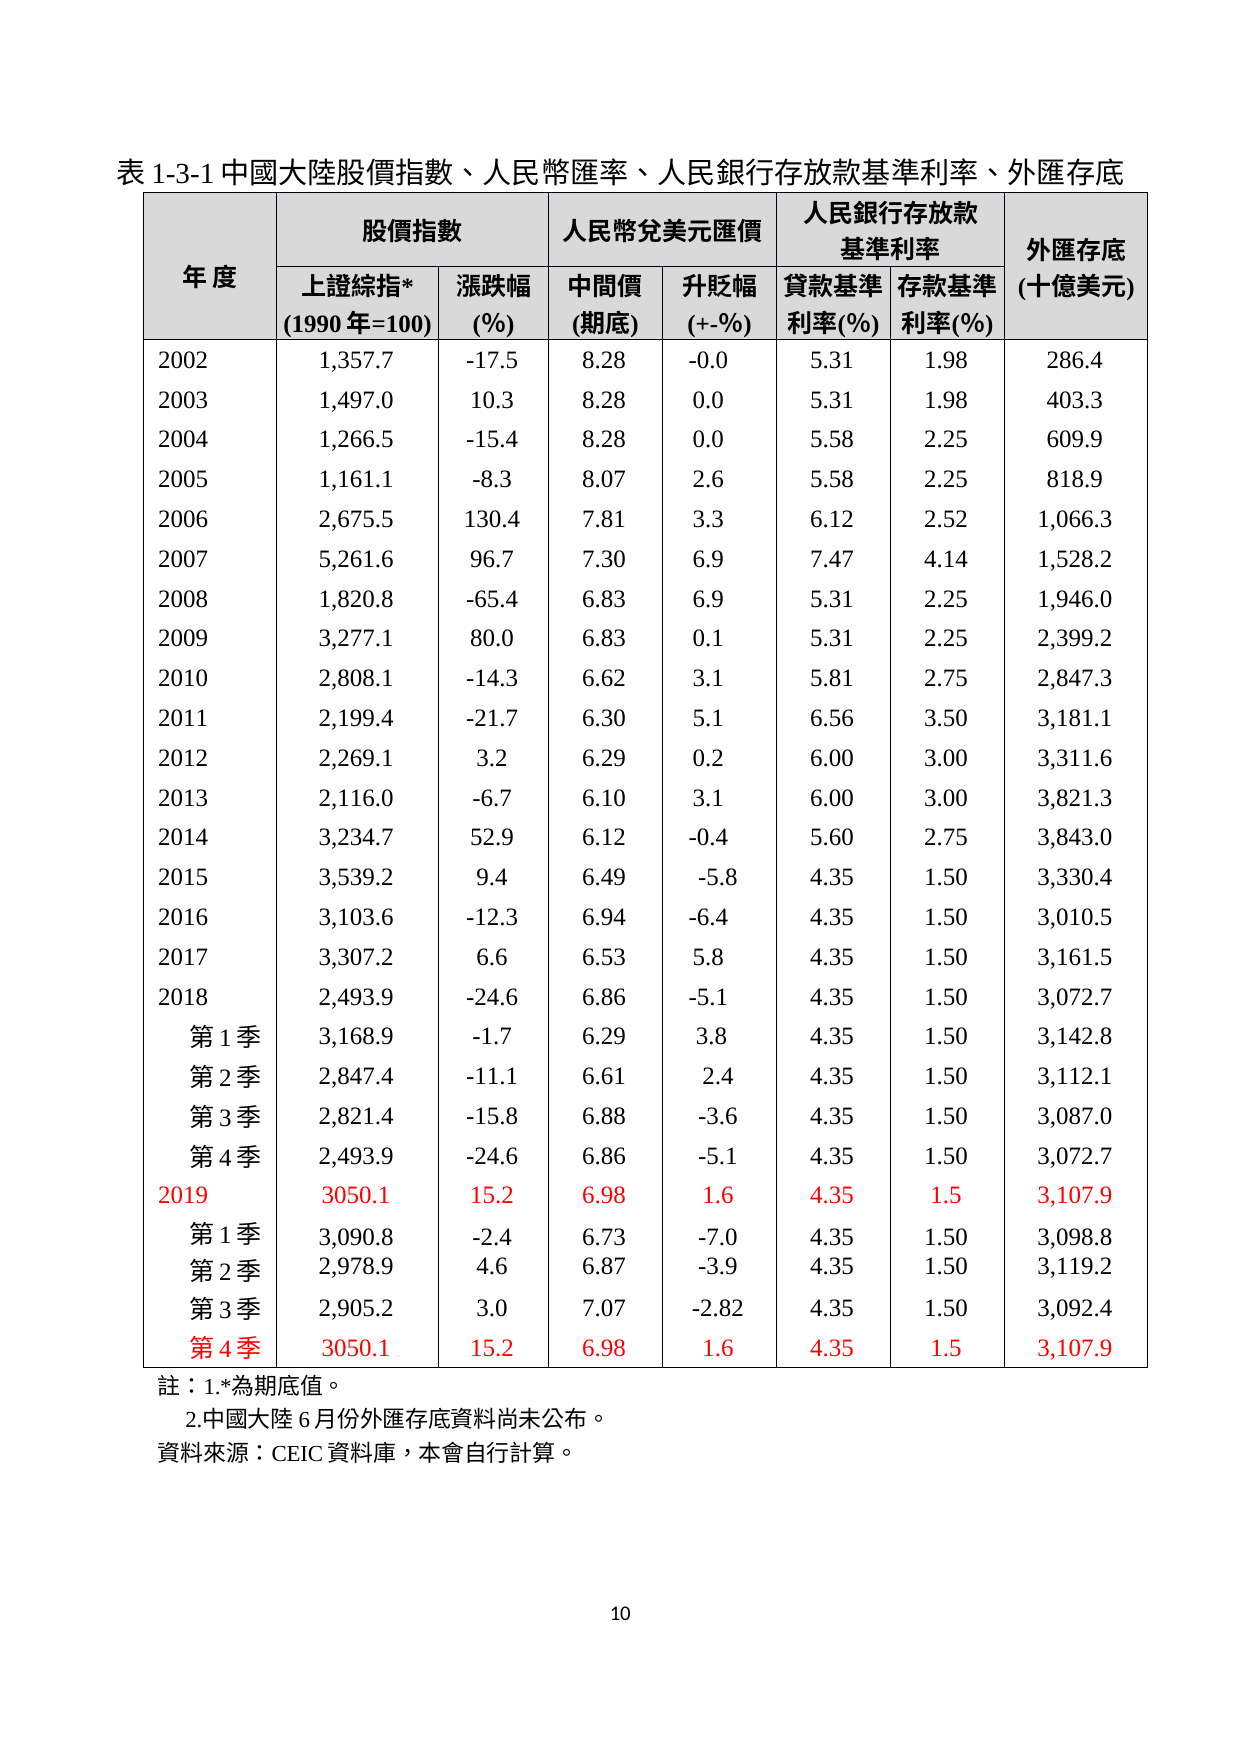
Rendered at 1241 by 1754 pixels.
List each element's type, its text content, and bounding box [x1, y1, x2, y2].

table_cell -5.8 [663, 857, 776, 896]
table_cell 6.9 [663, 578, 776, 618]
table_cell 3,168.9 [277, 1016, 438, 1056]
table_cell 3,107.9 [1005, 1175, 1147, 1215]
table_cell -24.6 [439, 976, 548, 1016]
table_cell 2.25 [891, 459, 1004, 498]
table_cell 0.0 [663, 419, 776, 459]
table_cell 1,946.0 [1005, 578, 1147, 618]
table_header 人民銀行存放款 基準利率 [777, 193, 1004, 266]
table_cell 3,103.6 [277, 896, 438, 936]
table_cell 6.88 [549, 1095, 662, 1135]
table_cell -5.1 [663, 976, 776, 1016]
table_cell 4.35 [777, 1135, 890, 1175]
table_cell 第1季 第2季 [144, 1215, 276, 1287]
table_cell -6.4 [663, 896, 776, 936]
table_cell 2,399.2 [1005, 618, 1147, 658]
table_cell 2013 [144, 777, 276, 817]
table_cell 2.75 [891, 817, 1004, 857]
table_cell 2014 [144, 817, 276, 857]
text 註：1.*為期底值。 [158, 1368, 1053, 1401]
table_cell -1.7 [439, 1016, 548, 1056]
table_cell 3,112.1 [1005, 1056, 1147, 1095]
table_cell 3,161.5 [1005, 936, 1147, 976]
table_cell 4.35 [777, 1056, 890, 1095]
table_cell -14.3 [439, 658, 548, 697]
table_cell 8.28 [549, 419, 662, 459]
table_cell 2002 [144, 340, 276, 379]
table_cell 第3季 [144, 1287, 276, 1327]
table_cell 15.2 [439, 1327, 548, 1367]
table_cell 中間價 (期底) [549, 267, 662, 339]
text 2.中國大陸 6月份外匯存底資料尚未公布。 [158, 1401, 1053, 1434]
table_cell 2.52 [891, 499, 1004, 538]
table_cell 7.07 [549, 1287, 662, 1327]
table_cell 8.07 [549, 459, 662, 498]
table_cell 2.4 [663, 1056, 776, 1095]
table_cell 0.1 [663, 618, 776, 658]
table_cell 6.6 [439, 936, 548, 976]
table_cell 5.31 [777, 340, 890, 379]
table_cell 8.28 [549, 379, 662, 419]
table_cell 第1季 [144, 1016, 276, 1056]
table_cell 6.73 6.87 [549, 1215, 662, 1287]
table_cell 6.86 [549, 1135, 662, 1175]
table_cell 286.4 [1005, 340, 1147, 379]
table_cell 1.50 [891, 976, 1004, 1016]
table_cell 5.58 [777, 459, 890, 498]
table_cell 2019 [144, 1175, 276, 1215]
table_cell 3,821.3 [1005, 777, 1147, 817]
table_cell 6.9 [663, 538, 776, 578]
table_cell 1.50 [891, 896, 1004, 936]
table_cell 第3季 [144, 1095, 276, 1135]
table_cell 2009 [144, 618, 276, 658]
table_cell 2.25 [891, 618, 1004, 658]
table_cell 6.10 [549, 777, 662, 817]
table_header 外匯存底 (十億美元) [1005, 193, 1147, 339]
table_cell 2016 [144, 896, 276, 936]
table_cell 5.58 [777, 419, 890, 459]
table_cell 5.31 [777, 578, 890, 618]
table_cell 2,675.5 [277, 499, 438, 538]
table_cell -0.4 [663, 817, 776, 857]
table_cell 4.35 [777, 857, 890, 896]
table_cell 3050.1 [277, 1175, 438, 1215]
table_cell 3,098.8 3,119.2 [1005, 1215, 1147, 1287]
table_cell 2.75 [891, 658, 1004, 697]
table_header 人民幣兌美元匯價 [549, 193, 776, 266]
table_cell 5.31 [777, 618, 890, 658]
table_cell 6.86 [549, 976, 662, 1016]
table_cell 4.35 [777, 1095, 890, 1135]
table_cell 6.29 [549, 1016, 662, 1056]
table_cell 0.2 [663, 737, 776, 777]
table_cell -5.1 [663, 1135, 776, 1175]
table_cell 3,234.7 [277, 817, 438, 857]
table_cell 2017 [144, 936, 276, 976]
table_cell 2018 [144, 976, 276, 1016]
table_cell 1.50 [891, 1135, 1004, 1175]
table_cell 403.3 [1005, 379, 1147, 419]
text 表1-3-1中國大陸股價指數、人民幣匯率、人民銀行存放款基準利率、外匯存底 [62, 150, 1178, 192]
table_cell 3.1 [663, 777, 776, 817]
table_cell 609.9 [1005, 419, 1147, 459]
table_cell 1.98 [891, 379, 1004, 419]
table_cell 6.62 [549, 658, 662, 697]
table_cell 2.25 [891, 419, 1004, 459]
table_cell 2,847.4 [277, 1056, 438, 1095]
table_cell 2007 [144, 538, 276, 578]
table_cell -6.7 [439, 777, 548, 817]
table_cell 6.56 [777, 698, 890, 737]
table_header 年 度 [144, 193, 276, 339]
table_cell 4.35 [777, 1327, 890, 1367]
table_cell 0.0 [663, 379, 776, 419]
table_cell 3.0 [439, 1287, 548, 1327]
table_cell -7.0 -3.9 [663, 1215, 776, 1287]
table_cell 3,107.9 [1005, 1327, 1147, 1367]
table_cell 130.4 [439, 499, 548, 538]
table_cell 2006 [144, 499, 276, 538]
table_cell 1,066.3 [1005, 499, 1147, 538]
table_cell 2.6 [663, 459, 776, 498]
table_cell 7.47 [777, 538, 890, 578]
table_cell 2,847.3 [1005, 658, 1147, 697]
table_cell 6.00 [777, 737, 890, 777]
table_cell 3,072.7 [1005, 976, 1147, 1016]
table_cell 2,493.9 [277, 976, 438, 1016]
table_cell 15.2 [439, 1175, 548, 1215]
table_cell 2,269.1 [277, 737, 438, 777]
table_cell 6.83 [549, 618, 662, 658]
table_cell 4.35 [777, 976, 890, 1016]
table_cell 1.6 [663, 1327, 776, 1367]
table_cell 52.9 [439, 817, 548, 857]
table_cell 6.98 [549, 1327, 662, 1367]
table_cell -3.6 [663, 1095, 776, 1135]
table_cell 6.49 [549, 857, 662, 896]
table_cell 5.81 [777, 658, 890, 697]
table_cell 1,357.7 [277, 340, 438, 379]
table_cell 3.50 [891, 698, 1004, 737]
table_cell 1.50 1.50 [891, 1215, 1004, 1287]
table_cell -2.4 4.6 [439, 1215, 548, 1287]
table_cell 1.50 [891, 1287, 1004, 1327]
table_cell 6.12 [549, 817, 662, 857]
table_cell 1,528.2 [1005, 538, 1147, 578]
table_cell 2005 [144, 459, 276, 498]
table_cell 3,010.5 [1005, 896, 1147, 936]
table_cell 6.29 [549, 737, 662, 777]
table_cell 2004 [144, 419, 276, 459]
table_cell 升貶幅 (+-％) [663, 267, 776, 339]
text 資料來源：CEIC資料庫，本會自行計算。 [158, 1434, 1053, 1468]
table_cell 9.4 [439, 857, 548, 896]
table_cell 1.50 [891, 1016, 1004, 1056]
table_cell 5.8 [663, 936, 776, 976]
table_cell 2,905.2 [277, 1287, 438, 1327]
table_cell 3,277.1 [277, 618, 438, 658]
table_cell 5.60 [777, 817, 890, 857]
table_cell 3,311.6 [1005, 737, 1147, 777]
table_cell 4.35 [777, 936, 890, 976]
table_cell 7.30 [549, 538, 662, 578]
table_cell 1,266.5 [277, 419, 438, 459]
table_cell 6.98 [549, 1175, 662, 1215]
table_cell 2015 [144, 857, 276, 896]
table_cell -2.82 [663, 1287, 776, 1327]
table_cell 1.50 [891, 857, 1004, 896]
table_cell 2,808.1 [277, 658, 438, 697]
table_cell -24.6 [439, 1135, 548, 1175]
table_cell 3.1 [663, 658, 776, 697]
table_cell -12.3 [439, 896, 548, 936]
table_cell 存款基準利率(％) [891, 267, 1004, 339]
table_cell 4.35 [777, 896, 890, 936]
table_cell 2,821.4 [277, 1095, 438, 1135]
table_cell 第4季 [144, 1135, 276, 1175]
table_cell 1,497.0 [277, 379, 438, 419]
table_header 股價指數 [277, 193, 548, 266]
table_cell -21.7 [439, 698, 548, 737]
table_cell 1.5 [891, 1327, 1004, 1367]
table_cell 2012 [144, 737, 276, 777]
table_cell 1.5 [891, 1175, 1004, 1215]
table_cell 10.3 [439, 379, 548, 419]
table_cell 818.9 [1005, 459, 1147, 498]
table_cell 2,493.9 [277, 1135, 438, 1175]
table_cell 4.35 4.35 [777, 1215, 890, 1287]
table_cell 1.98 [891, 340, 1004, 379]
table_cell 1.50 [891, 1056, 1004, 1095]
table_cell 3.3 [663, 499, 776, 538]
table_cell 3,087.0 [1005, 1095, 1147, 1135]
table_cell 上證綜指* (1990年=100) [277, 267, 438, 339]
table_cell -65.4 [439, 578, 548, 618]
table_cell 1.6 [663, 1175, 776, 1215]
table_cell 1.50 [891, 1095, 1004, 1135]
table_cell -15.4 [439, 419, 548, 459]
table_cell 4.35 [777, 1175, 890, 1215]
table_cell 6.00 [777, 777, 890, 817]
table_cell 6.12 [777, 499, 890, 538]
table_cell 第4季 [144, 1327, 276, 1367]
table_cell 5.1 [663, 698, 776, 737]
table_cell 2010 [144, 658, 276, 697]
table_cell 3,330.4 [1005, 857, 1147, 896]
table_cell 2,199.4 [277, 698, 438, 737]
table_cell 1,820.8 [277, 578, 438, 618]
table_cell 3050.1 [277, 1327, 438, 1367]
table_cell 4.35 [777, 1016, 890, 1056]
table_cell 3.00 [891, 737, 1004, 777]
table_cell 2008 [144, 578, 276, 618]
table_cell 3.8 [663, 1016, 776, 1056]
table_cell 8.28 [549, 340, 662, 379]
table_cell 3,072.7 [1005, 1135, 1147, 1175]
table_cell -8.3 [439, 459, 548, 498]
table_cell 7.81 [549, 499, 662, 538]
table_cell 6.53 [549, 936, 662, 976]
table_cell 3,142.8 [1005, 1016, 1147, 1056]
table_cell 1.50 [891, 936, 1004, 976]
table_cell 3,307.2 [277, 936, 438, 976]
table_cell 6.30 [549, 698, 662, 737]
table_cell 3.2 [439, 737, 548, 777]
table_cell 3,539.2 [277, 857, 438, 896]
table_cell 3,181.1 [1005, 698, 1147, 737]
table_cell 6.94 [549, 896, 662, 936]
table_cell 3,090.8 2,978.9 [277, 1215, 438, 1287]
table_cell -11.1 [439, 1056, 548, 1095]
table_cell 4.14 [891, 538, 1004, 578]
table_cell 3.00 [891, 777, 1004, 817]
table_cell 80.0 [439, 618, 548, 658]
table_cell 1,161.1 [277, 459, 438, 498]
table_cell 96.7 [439, 538, 548, 578]
table_cell 5.31 [777, 379, 890, 419]
table_cell 3,843.0 [1005, 817, 1147, 857]
table_cell 第2季 [144, 1056, 276, 1095]
table_cell -15.8 [439, 1095, 548, 1135]
table_cell 2.25 [891, 578, 1004, 618]
table_cell 6.61 [549, 1056, 662, 1095]
table_cell 5,261.6 [277, 538, 438, 578]
table_cell 3,092.4 [1005, 1287, 1147, 1327]
table_cell 6.83 [549, 578, 662, 618]
table_cell 漲跌幅 (％) [439, 267, 548, 339]
table_cell 2,116.0 [277, 777, 438, 817]
table_cell 2003 [144, 379, 276, 419]
table_cell -17.5 [439, 340, 548, 379]
table_cell -0.0 [663, 340, 776, 379]
table_cell 2011 [144, 698, 276, 737]
table_cell 貸款基準利率(％) [777, 267, 890, 339]
table_cell 4.35 [777, 1287, 890, 1327]
